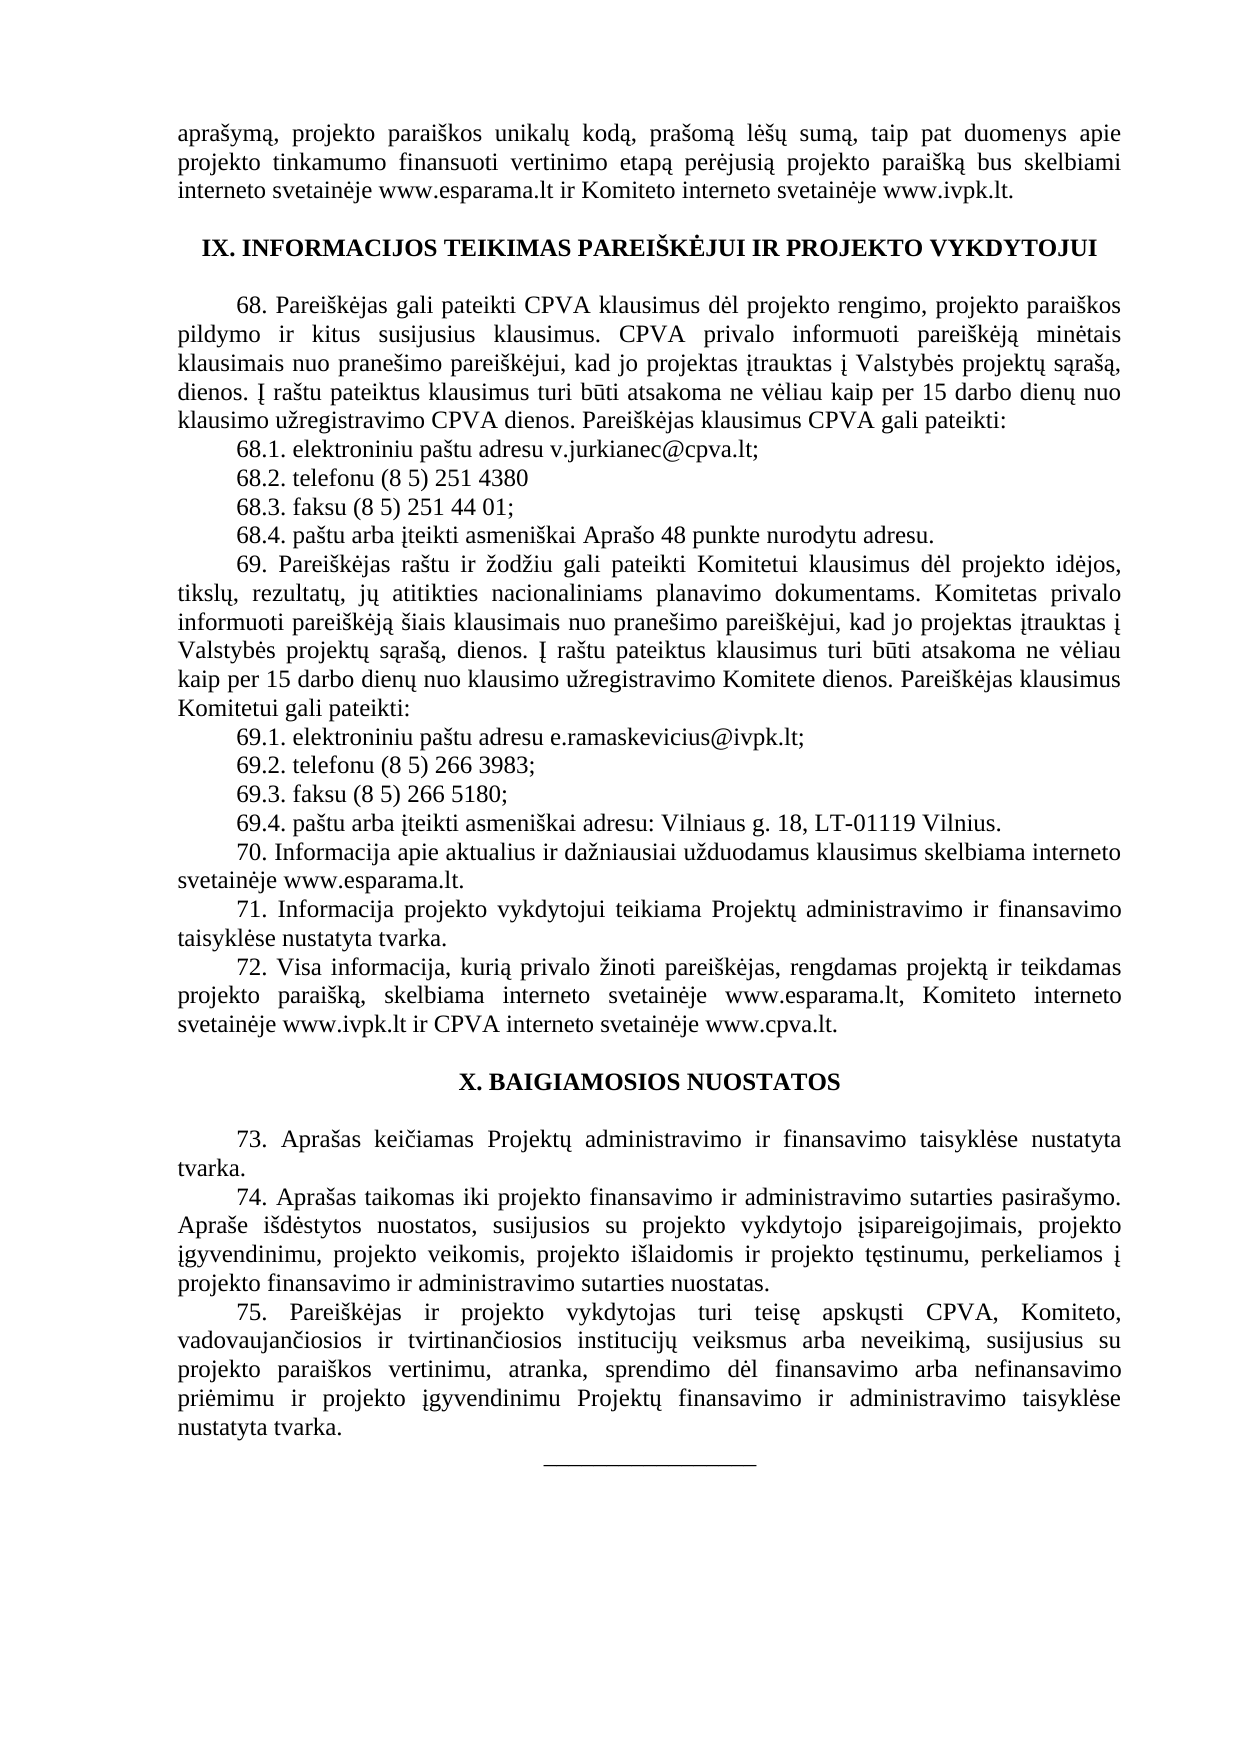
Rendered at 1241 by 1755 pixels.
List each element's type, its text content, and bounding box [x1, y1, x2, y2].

text 68.2. telefonu (8 5) 251 4380 [177, 463, 1122, 492]
text 69.3. faksu (8 5) 266 5180; [177, 779, 1122, 808]
text 68.1. elektroniniu paštu adresu v.jurkianec@cpva.lt; [177, 434, 1122, 463]
text 71. Informacija projekto vykdytojui teikiama Projektų administravimo ir finansavimo taisyklėse nustatyta tvarka. [177, 894, 1122, 952]
text 69.1. elektroniniu paštu adresu e.ramaskevicius@ivpk.lt; [177, 722, 1122, 751]
text 70. Informacija apie aktualius ir dažniausiai užduodamus klausimus skelbiama interneto svetainėje www.esparama.lt. [177, 837, 1122, 894]
text aprašymą, projekto paraiškos unikalų kodą, prašomą lėšų sumą, taip pat duomenys apie projekto tinkamumo finansuoti vertinimo etapą perėjusią projekto paraišką bus skelbiami interneto svetainėje www.esparama.lt ir Komiteto interneto svetainėje www.ivpk.lt. [177, 118, 1122, 204]
text 73. Aprašas keičiamas Projektų administravimo ir finansavimo taisyklėse nustatyta tvarka. [177, 1124, 1122, 1182]
text 68. Pareiškėjas gali pateikti CPVA klausimus dėl projekto rengimo, projekto paraiškos pildymo ir kitus susijusius klausimus. CPVA privalo informuoti pareiškėją minėtais klausimais nuo pranešimo pareiškėjui, kad jo projektas įtrauktas į Valstybės projektų sąrašą, dienos. Į raštu pateiktus klausimus turi būti atsakoma ne vėliau kaip per 15 darbo dienų nuo klausimo užregistravimo CPVA dienos. Pareiškėjas klausimus CPVA gali pateikti: [177, 291, 1122, 434]
text _________________ [177, 1441, 1122, 1469]
text 68.3. faksu (8 5) 251 44 01; [177, 492, 1122, 521]
text 69. Pareiškėjas raštu ir žodžiu gali pateikti Komitetui klausimus dėl projekto idėjos, tikslų, rezultatų, jų atitikties nacionaliniams planavimo dokumentams. Komitetas privalo informuoti pareiškėją šiais klausimais nuo pranešimo pareiškėjui, kad jo projektas įtrauktas į Valstybės projektų sąrašą, dienos. Į raštu pateiktus klausimus turi būti atsakoma ne vėliau kaip per 15 darbo dienų nuo klausimo užregistravimo Komitete dienos. Pareiškėjas klausimus Komitetui gali pateikti: [177, 549, 1122, 722]
text 72. Visa informacija, kurią privalo žinoti pareiškėjas, rengdamas projektą ir teikdamas projekto paraišką, skelbiama interneto svetainėje www.esparama.lt, Komiteto interneto svetainėje www.ivpk.lt ir CPVA interneto svetainėje www.cpva.lt. [177, 952, 1122, 1038]
text X. BAIGIAMOSIOS NUOSTATOS [177, 1067, 1122, 1096]
text 69.4. paštu arba įteikti asmeniškai adresu: Vilniaus g. 18, LT-01119 Vilnius. [177, 808, 1122, 837]
text 75. Pareiškėjas ir projekto vykdytojas turi teisę apskųsti CPVA, Komiteto, vadovaujančiosios ir tvirtinančiosios institucijų veiksmus arba neveikimą, susijusius su projekto paraiškos vertinimu, atranka, sprendimo dėl finansavimo arba nefinansavimo priėmimu ir projekto įgyvendinimu Projektų finansavimo ir administravimo taisyklėse nustatyta tvarka. [177, 1297, 1122, 1441]
text 68.4. paštu arba įteikti asmeniškai Aprašo 48 punkte nurodytu adresu. [177, 521, 1122, 549]
text IX. INFORMACIJOS TEIKIMAS PAREIŠKĖJUI IR PROJEKTO VYKDYTOJUI [177, 233, 1122, 262]
text 69.2. telefonu (8 5) 266 3983; [177, 751, 1122, 779]
text 74. Aprašas taikomas iki projekto finansavimo ir administravimo sutarties pasirašymo. Apraše išdėstytos nuostatos, susijusios su projekto vykdytojo įsipareigojimais, projekto įgyvendinimu, projekto veikomis, projekto išlaidomis ir projekto tęstinumu, perkeliamos į projekto finansavimo ir administravimo sutarties nuostatas. [177, 1182, 1122, 1297]
